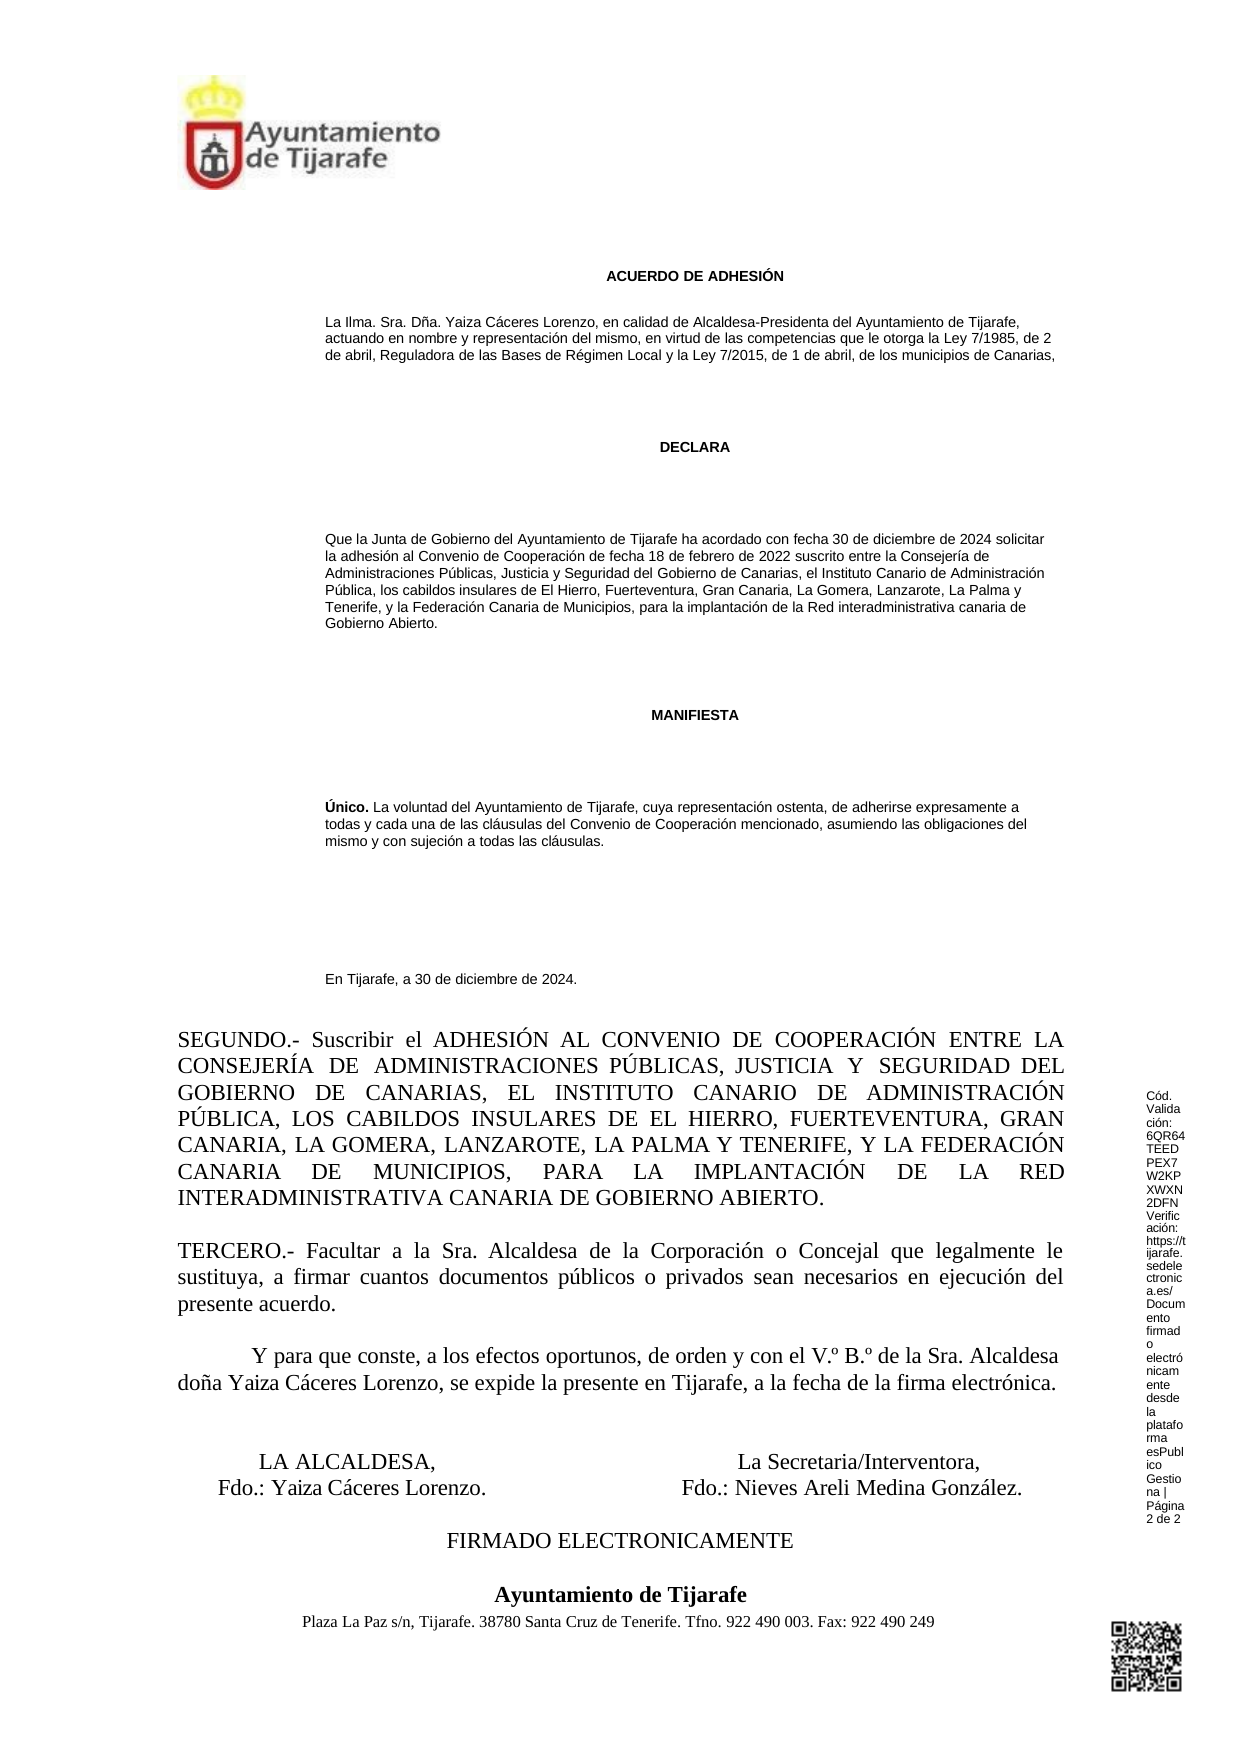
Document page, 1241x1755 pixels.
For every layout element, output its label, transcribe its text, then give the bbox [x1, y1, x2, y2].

text LA ALCALDESA, La Secretaria/Interventora, Fdo.: Yaiza Cáceres Lorenzo. Fdo.: Nieves Areli Medina González. [218, 1448, 1024, 1501]
text MANIFIESTA [604, 707, 786, 724]
text DECLARA [604, 439, 786, 456]
text Verificación: https://tijarafe.sedelectronica.es/ [1146, 1210, 1186, 1298]
text Cód. Validación: 6QR64TEEDPEX7W2KPXWXN2DFN [1146, 1089, 1186, 1210]
text La Ilma. Sra. Dña. Yaiza Cáceres Lorenzo, en calidad de Alcaldesa-Presidenta del Ayuntamiento de Tijarafe, actuando en nombre y representación del mismo, en virtud de las competencias que le otorga la Ley 7/1985, de 2 de abril, Reguladora de las Bases de Régimen Local y la Ley 7/2015, de 1 de abril, de los municipios de Canarias, [325, 313, 1063, 364]
text Que la Junta de Gobierno del Ayuntamiento de Tijarafe ha acordado con fecha 30 de diciembre de 2024 solicitar la adhesión al Convenio de Cooperación de fecha 18 de febrero de 2022 suscrito entre la Consejería de Administraciones Públicas, Justicia y Seguridad del Gobierno de Canarias, el Instituto Canario de Administración Pública, los cabildos insulares de El Hierro, Fuerteventura, Gran Canaria, La Gomera, Lanzarote, La Palma y Tenerife, y la Federación Canaria de Municipios, para la implantación de la Red interadministrativa canaria de Gobierno Abierto. [325, 531, 1051, 632]
text FIRMADO ELECTRONICAMENTE [446, 1527, 1144, 1553]
text ACUERDO DE ADHESIÓN [604, 267, 786, 284]
text Y para que conste, a los efectos oportunos, de orden y con el V.º B.º de la Sra. Alcaldesa doña Yaiza Cáceres Lorenzo, se expide la presente en Tijarafe, a la fecha de la firma electrónica. [177, 1342, 1097, 1395]
text En Tijarafe, a 30 de diciembre de 2024. [325, 971, 1195, 987]
text Único. La voluntad del Ayuntamiento de Tijarafe, cuya representación ostenta, de adherirse expresamente a todas y cada una de las cláusulas del Convenio de Cooperación mencionado, asumiendo las obligaciones del mismo y con sujeción a todas las cláusulas. [325, 799, 1051, 849]
text SEGUNDO.- Suscribir el ADHESIÓN AL CONVENIO DE COOPERACIÓN ENTRE LA CONSEJERÍA DE ADMINISTRACIONES PÚBLICAS, JUSTICIA Y SEGURIDAD DEL GOBIERNO DE CANARIAS, EL INSTITUTO CANARIO DE ADMINISTRACIÓN PÚBLICA, LOS CABILDOS INSULARES DE EL HIERRO, FUERTEVENTURA, GRAN CANARIA, LA GOMERA, LANZAROTE, LA PALMA Y TENERIFE, Y LA FEDERACIÓN CANARIA DE MUNICIPIOS, PARA LA IMPLANTACIÓN DE LA RED INTERADMINISTRATIVA CANARIA DE GOBIERNO ABIERTO. [177, 1026, 1065, 1211]
text TERCERO.- Facultar a la Sra. Alcaldesa de la Corporación o Concejal que legalmente le sustituya, a firmar cuantos documentos públicos o privados sean necesarios en ejecución del presente acuerdo. [177, 1237, 1064, 1316]
text Documento firmado electrónicamente desde la plataforma esPublico Gestiona | Página 2 de 2 [1146, 1298, 1186, 1526]
